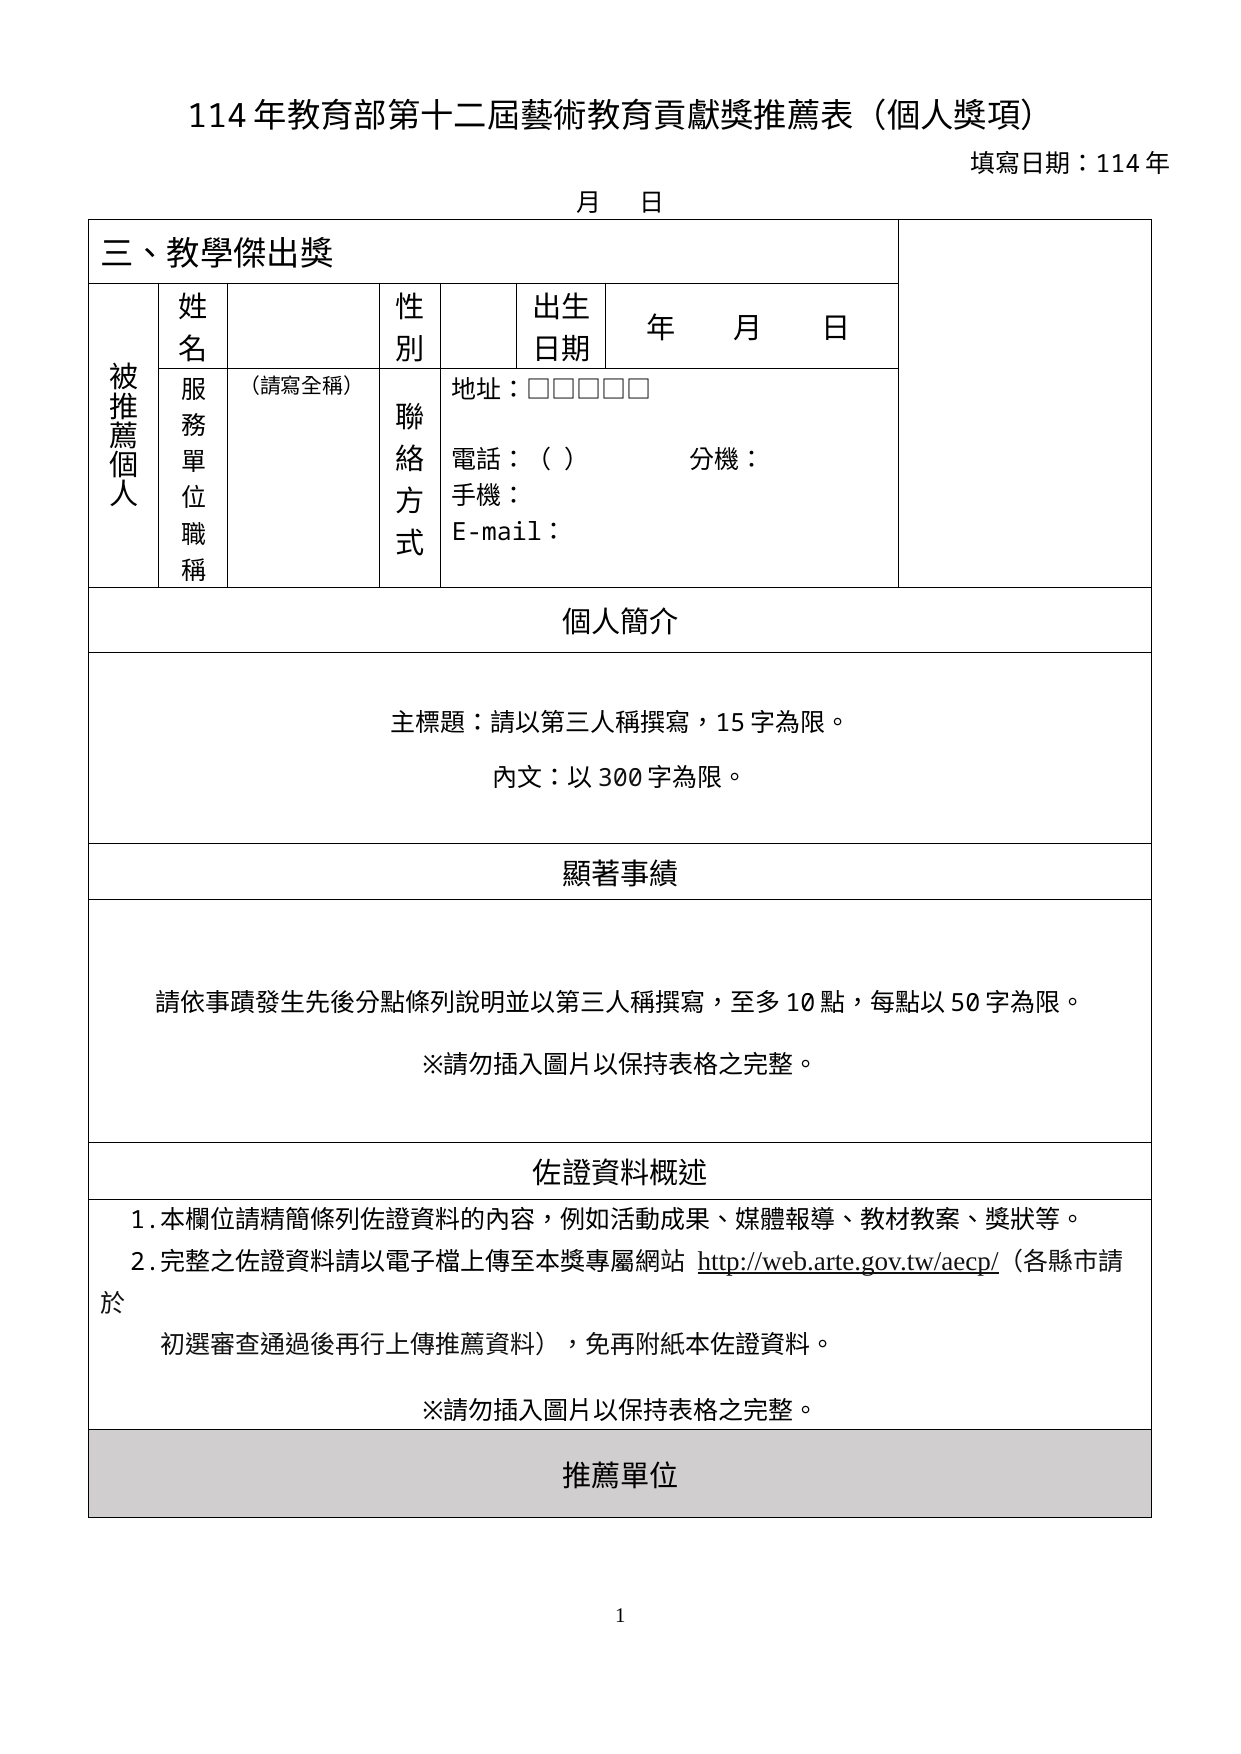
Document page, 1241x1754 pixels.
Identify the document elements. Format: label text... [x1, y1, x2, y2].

text 填寫日期：114年 月 日 [68, 137, 1172, 219]
table_header 三、教學傑出獎 [89, 220, 898, 282]
table_cell [899, 283, 1151, 587]
table_cell 姓名 [159, 284, 227, 368]
table_cell 被推薦個人 [89, 284, 158, 587]
table_cell 顯著事績 [89, 844, 1151, 899]
table_cell 推薦單位 [89, 1430, 1151, 1517]
table_cell 出生日期 [517, 284, 605, 368]
table_cell 主標題：請以第三人稱撰寫，15字為限。 內文：以300字為限。 [89, 653, 1151, 843]
table_cell 佐證資料概述 [89, 1143, 1151, 1199]
table_cell 性別 [380, 284, 440, 368]
text 114年教育部第十二屆藝術教育貢獻獎推薦表（個人獎項） [68, 89, 1172, 137]
table_header [899, 220, 1151, 282]
table_cell 聯絡方式 [380, 369, 440, 587]
table_cell （請寫全稱） [228, 369, 379, 587]
table_cell [228, 284, 379, 368]
table_cell 服務單位職稱 [159, 369, 227, 587]
table_cell [441, 284, 516, 368]
table_cell 1.本欄位請精簡條列佐證資料的內容，例如活動成果、媒體報導、教材教案、獎狀等。 2.完整之佐證資料請以電子檔上傳至本獎專屬網站 http://web.arte.gov.tw/aecp/（各縣市請於 初選審查通過後再行上傳推薦資料），免再附紙本佐證資料。 ※請勿插入圖片以保持表格之完整。 [89, 1200, 1151, 1429]
table_cell 地址：□□□□□ 電話：（ ） 分機： 手機： E-mail： [441, 369, 898, 587]
table_cell 個人簡介 [89, 588, 1151, 652]
table_cell 年 月 日 [606, 284, 898, 368]
table_cell 請依事蹟發生先後分點條列說明並以第三人稱撰寫，至多10點，每點以50字為限。 ※請勿插入圖片以保持表格之完整。 [89, 900, 1151, 1142]
